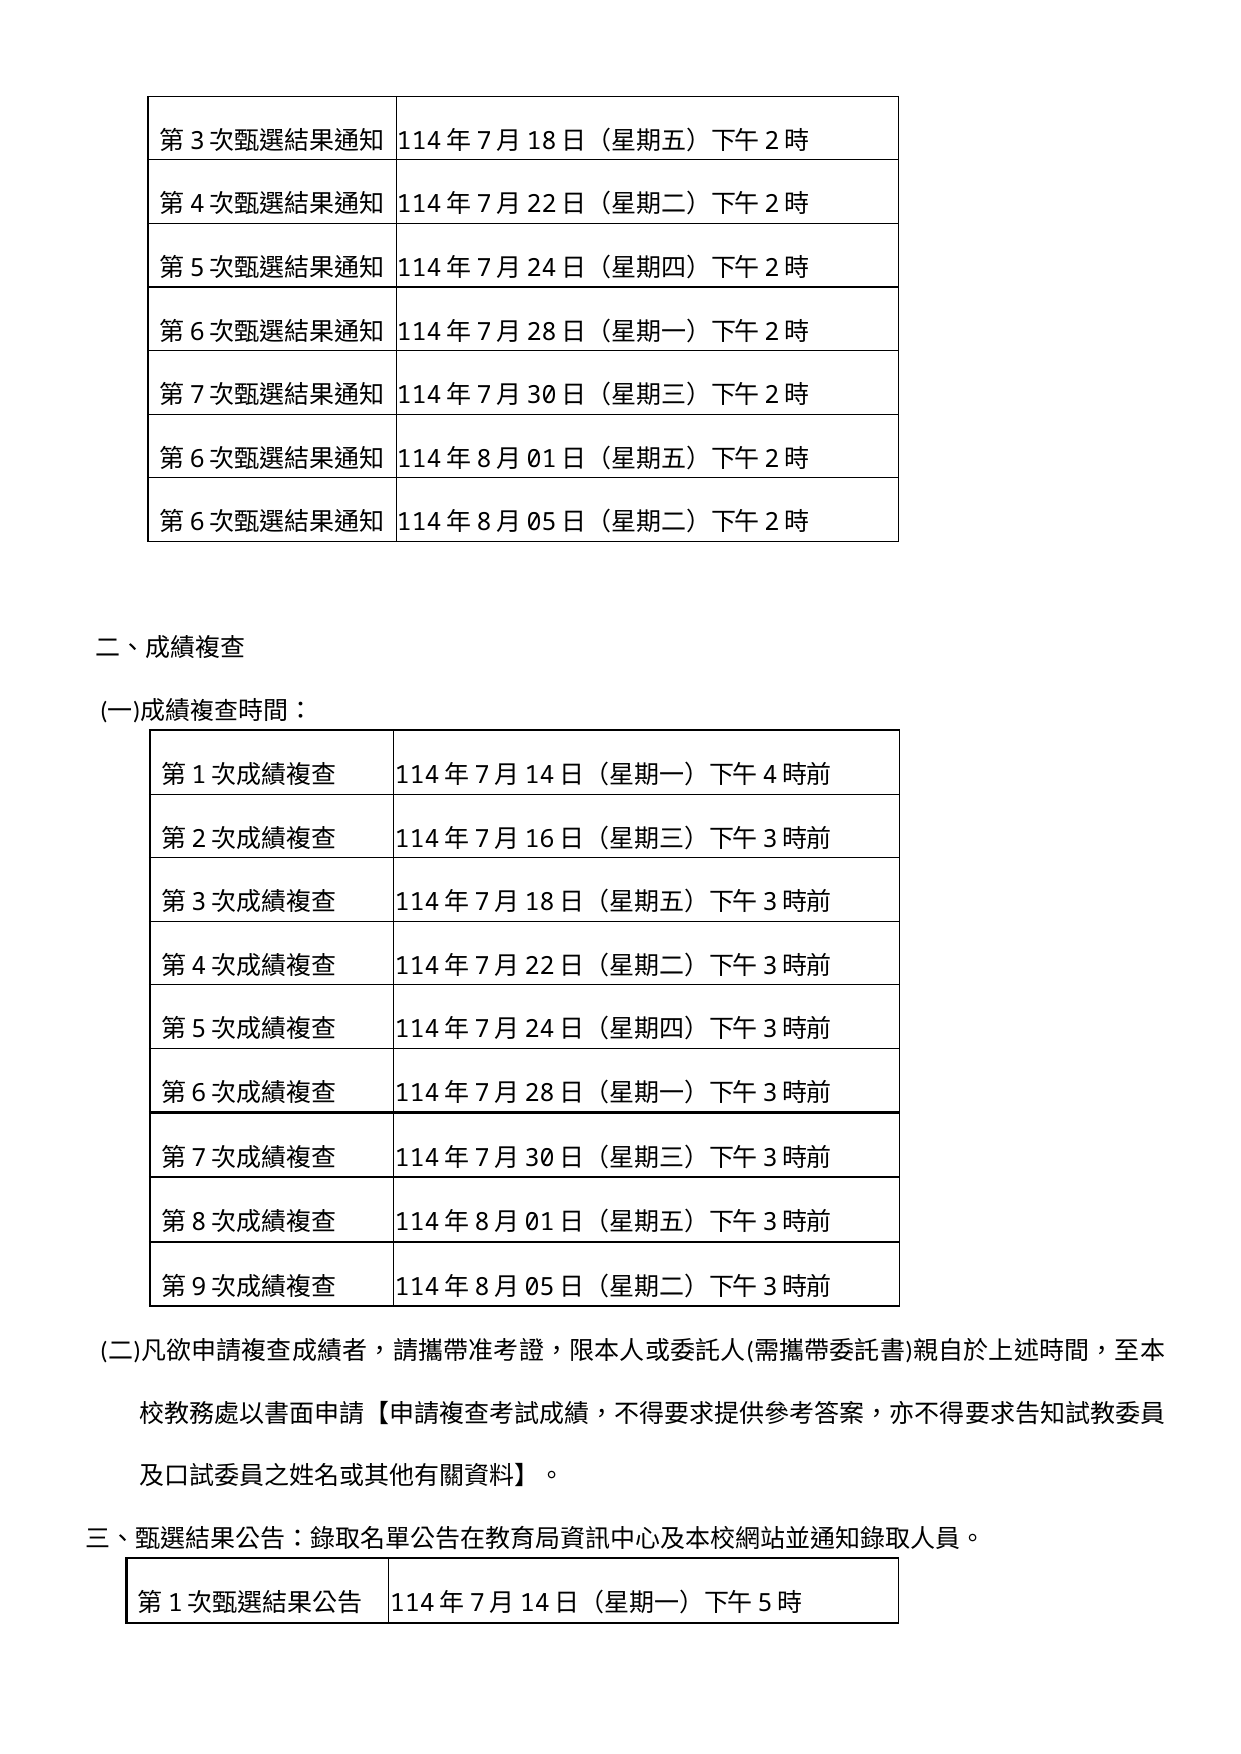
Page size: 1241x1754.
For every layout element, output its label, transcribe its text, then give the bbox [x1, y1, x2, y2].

table_cell 114年8月05日（星期二）下午3時前 [394, 1243, 899, 1305]
table_cell 第5次甄選結果通知 [149, 224, 396, 286]
table_cell 114年8月01日（星期五）下午2時 [397, 415, 898, 477]
table_cell 第3次成績複查 [151, 858, 393, 921]
table_cell 114年7月28日（星期一）下午3時前 [394, 1049, 899, 1111]
table_cell 第2次成績複查 [151, 795, 393, 857]
table_cell 114年7月28日（星期一）下午2時 [397, 288, 898, 350]
table_cell 114年8月01日（星期五）下午3時前 [394, 1178, 899, 1241]
table_cell 第3次甄選結果通知 [149, 97, 396, 159]
text (一)成績複查時間： [75, 667, 1165, 729]
text (二)凡欲申請複查成績者，請攜帶准考證，限本人或委託人(需攜帶委託書)親自於上述時間，至本校教務處以書面申請【申請複查考試成績，不得要求提供參考答案，亦不得要求告知試教委員及口試委員之姓名或其他有關資料】。 [100, 1307, 1165, 1495]
table_cell 114年7月16日（星期三）下午3時前 [394, 795, 899, 857]
table_header 第1次成績複查 [151, 731, 393, 794]
table_cell 第6次甄選結果通知 [149, 288, 396, 350]
table_cell 114年7月18日（星期五）下午2時 [397, 97, 898, 159]
text 三、甄選結果公告：錄取名單公告在教育局資訊中心及本校網站並通知錄取人員。 [60, 1495, 1165, 1557]
table_cell 114年7月22日（星期二）下午3時前 [394, 922, 899, 984]
table_cell 114年7月24日（星期四）下午3時前 [394, 985, 899, 1048]
table_cell 第4次甄選結果通知 [149, 160, 396, 223]
table_cell 114年7月18日（星期五）下午3時前 [394, 858, 899, 921]
table_header 114年7月14日（星期一）下午4時前 [394, 731, 899, 794]
table_cell 114年7月22日（星期二）下午2時 [397, 160, 898, 223]
table_cell 第6次甄選結果通知 [149, 415, 396, 477]
text 二、成績複查 [95, 604, 1165, 667]
table_cell 第9次成績複查 [151, 1243, 393, 1305]
table_cell 114年7月30日（星期三）下午3時前 [394, 1114, 899, 1176]
table_header 第1次甄選結果公告 [128, 1559, 388, 1622]
table_header 114年7月14日（星期一）下午5時 [389, 1559, 898, 1622]
table_cell 114年7月24日（星期四）下午2時 [397, 224, 898, 286]
table_cell 第7次甄選結果通知 [149, 351, 396, 413]
table_cell 第4次成績複查 [151, 922, 393, 984]
table_cell 114年8月05日（星期二）下午2時 [397, 478, 898, 541]
table_cell 第6次甄選結果通知 [149, 478, 396, 541]
table_cell 114年7月30日（星期三）下午2時 [397, 351, 898, 413]
table_cell 第8次成績複查 [151, 1178, 393, 1241]
table_cell 第6次成績複查 [151, 1049, 393, 1111]
table_cell 第7次成績複查 [151, 1114, 393, 1176]
table_cell 第5次成績複查 [151, 985, 393, 1048]
